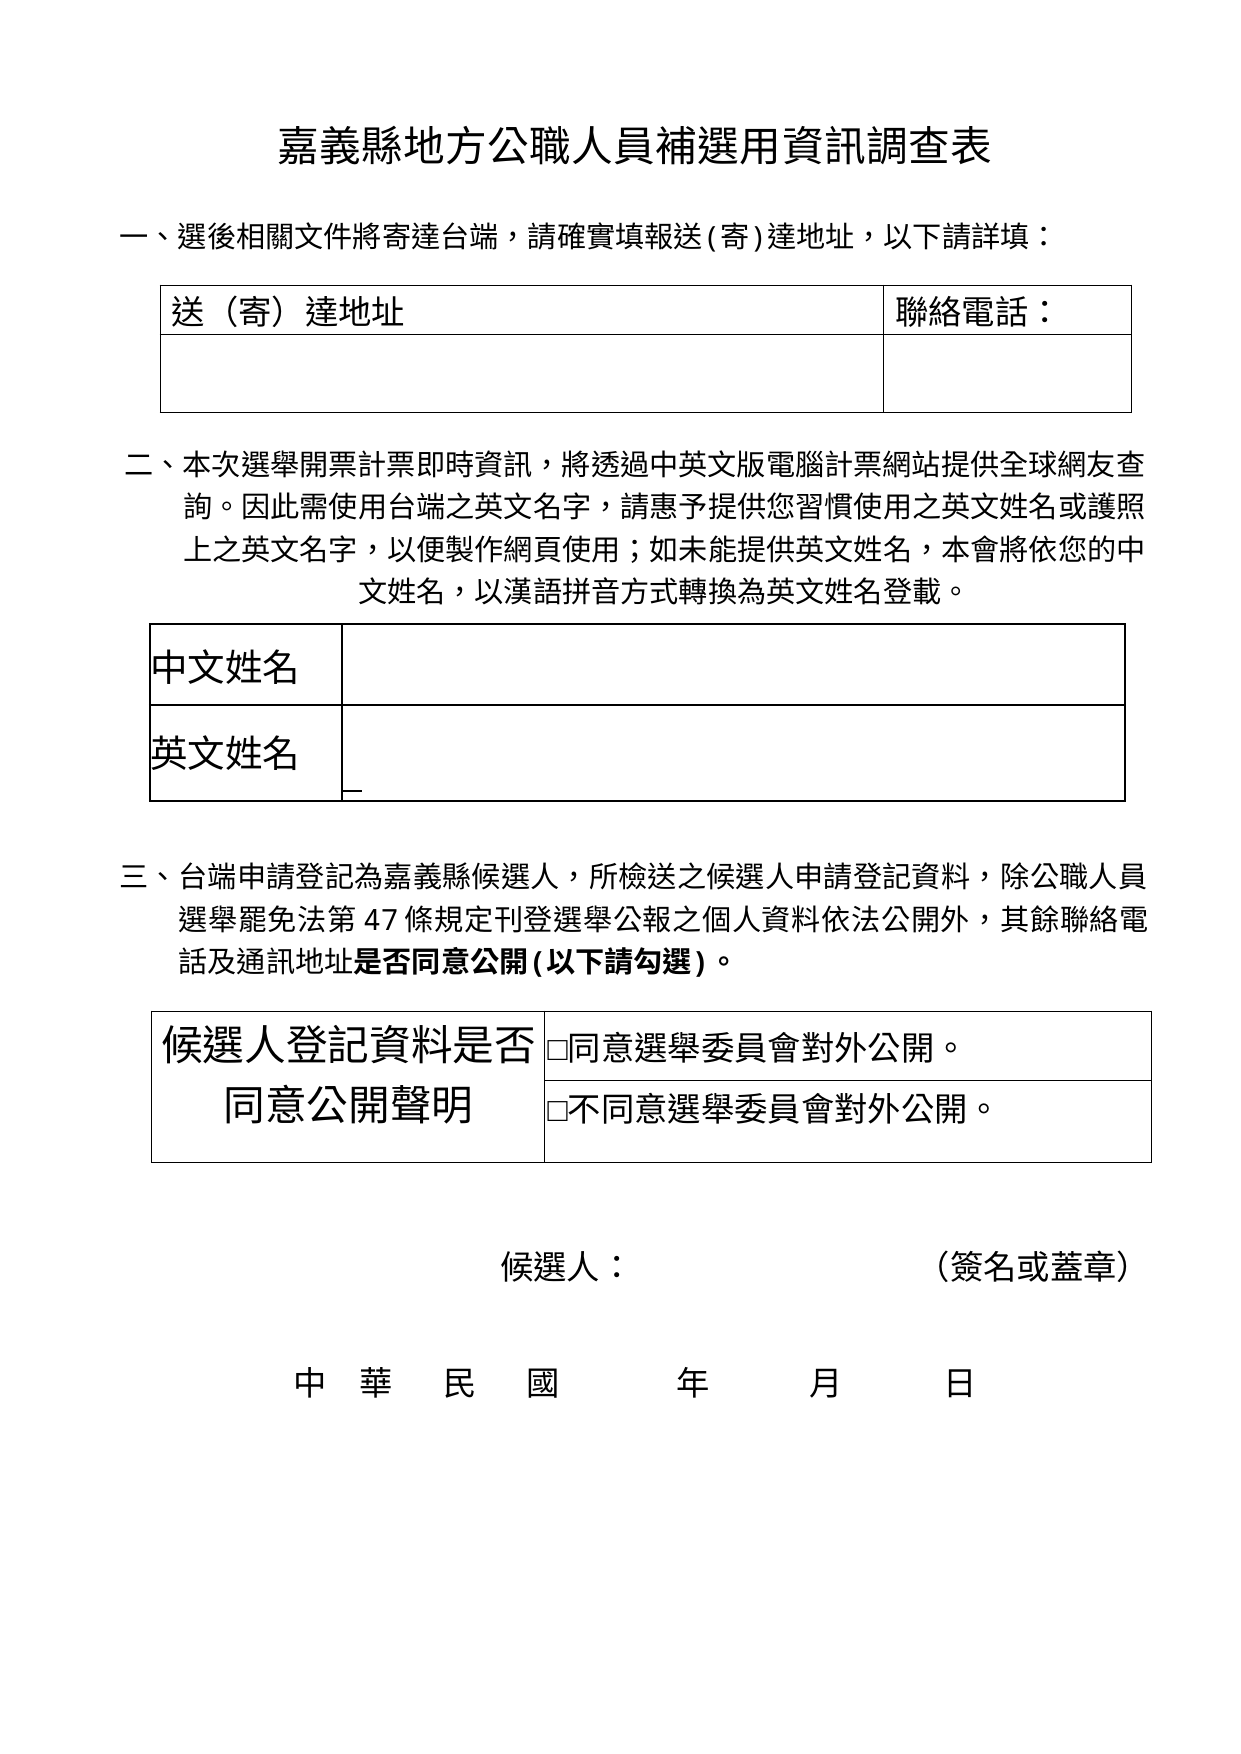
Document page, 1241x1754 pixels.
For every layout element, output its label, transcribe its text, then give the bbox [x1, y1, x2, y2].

table_header 送（寄）達地址 [161, 286, 883, 334]
text 嘉義縣地方公職人員補選用資訊調查表 [424, 126, 466, 161]
text 嘉義縣地方公職人員補選用資訊調查表 [663, 126, 681, 145]
text 一、選後相關文件將寄達台端，請確實填報送(寄)達地址，以下請詳填： [119, 213, 1150, 256]
table_header [343, 625, 1124, 704]
text 嘉義縣地方公職人員補選用資訊調查表 [542, 131, 560, 161]
text 嘉義縣地方公職人員補選用資訊調查表 [581, 143, 603, 161]
table_cell [343, 706, 1124, 800]
table_cell 英文姓名 [151, 706, 341, 800]
text 嘉義縣地方公職人員補選用資訊調查表 [684, 126, 969, 161]
text 嘉義縣地方公職人員補選用資訊調查表 [119, 126, 338, 161]
text 嘉義縣地方公職人員補選用資訊調查表 [561, 126, 590, 161]
text 三、台端申請登記為嘉義縣候選人，所檢送之候選人申請登記資料，除公職人員選舉罷免法第47條規定刊登選舉公報之個人資料依法公開外，其餘聯絡電話及通訊地址是否同意公開(以下請勾選)。 [119, 854, 1150, 981]
text 嘉義縣地方公職人員補選用資訊調查表 [593, 126, 666, 161]
text 嘉義縣地方公職人員補選用資訊調查表 [462, 126, 550, 161]
table_header 中文姓名 [151, 625, 341, 704]
table_header 候選人登記資料是否同意公開聲明 [152, 1012, 544, 1162]
text 嘉義縣地方公職人員補選用資訊調查表 [972, 126, 1150, 161]
text 中 華 民 國 年 月 日 [119, 1367, 1150, 1402]
table_header 聯絡電話： [884, 286, 1131, 334]
table_header □同意選舉委員會對外公開。 [545, 1012, 1151, 1080]
table_cell [161, 335, 883, 412]
text 候選人： （簽名或蓋章） [119, 1184, 1150, 1289]
text 二、本次選舉開票計票即時資訊，將透過中英文版電腦計票網站提供全球網友查詢。因此需使用台端之英文名字，請惠予提供您習慣使用之英文姓名或護照上之英文名字，以便製作網頁使用；如未能提供英文姓名，本會將依您的中文姓名，以漢語拼音方式轉換為英文姓名登載。 [119, 442, 1150, 611]
table_cell □不同意選舉委員會對外公開。 [545, 1081, 1151, 1162]
table_cell [884, 335, 1131, 412]
text 嘉義縣地方公職人員補選用資訊調查表 [333, 126, 429, 161]
